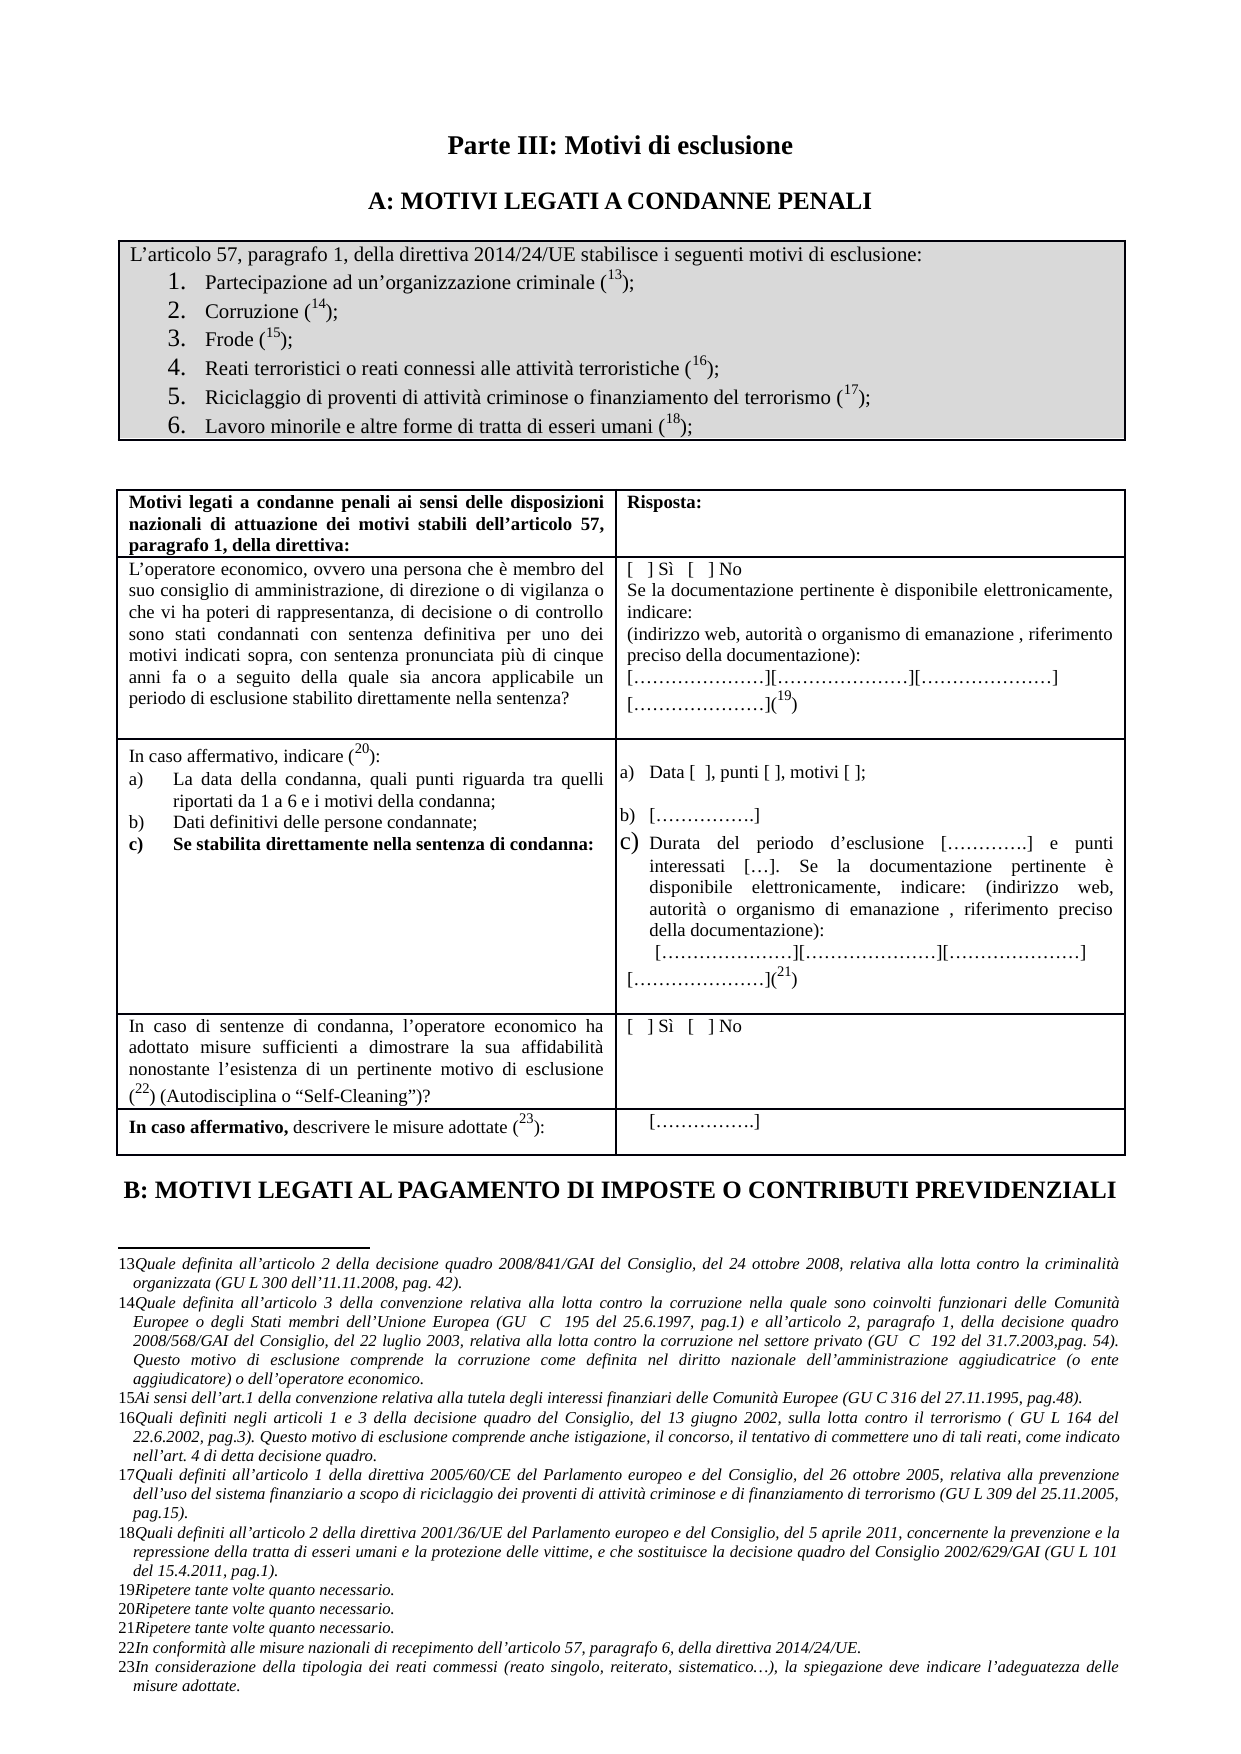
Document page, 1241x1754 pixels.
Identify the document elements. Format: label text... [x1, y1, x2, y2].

table_cell […………….] [617, 1110, 1124, 1153]
table_cell [ ] Sì [ ] No Se la documentazione pertinente è disponibile elettronicamente, indicare: (indirizzo web, autorità o organismo di emanazione , riferimento preciso della documentazione): […………………][…………………][…………………][…………………]() [617, 558, 1124, 737]
table_cell Data [ ], punti [ ], motivi [ ]; […………….] Durata del periodo d’esclusione [………….] e punti interessati […]. Se la documentazione pertinente è disponibile elettronicamente, indicare: (indirizzo web, autorità o organismo di emanazione , riferimento preciso della documentazione): […………………][…………………][…………………][…………………]() [617, 740, 1124, 1013]
table_cell In caso affermativo, indicare (): La data della condanna, quali punti riguarda tra quelli riportati da 1 a 6 e i motivi della condanna; Dati definitivi delle persone condannate; Se stabilita direttamente nella sentenza di condanna: [118, 740, 615, 1013]
table_header Risposta: [617, 491, 1124, 556]
text B: MOTIVI LEGATI AL PAGAMENTO DI IMPOSTE O CONTRIBUTI PREVIDENZIALI [118, 1175, 1122, 1203]
table_cell In caso di sentenze di condanna, l’operatore economico ha adottato misure sufficienti a dimostrare la sua affidabilità nonostante l’esistenza di un pertinente motivo di esclusione () (Autodisciplina o “Self-Cleaning”)? [118, 1015, 615, 1108]
table_cell [ ] Sì [ ] No [617, 1015, 1124, 1108]
table_cell In caso affermativo, descrivere le misure adottate (): [118, 1110, 615, 1153]
table_header Motivi legati a condanne penali ai sensi delle disposizioni nazionali di attuazione dei motivi stabili dell’articolo 57, paragrafo 1, della direttiva: [118, 491, 615, 556]
table_cell L’operatore economico, ovvero una persona che è membro del suo consiglio di amministrazione, di direzione o di vigilanza o che vi ha poteri di rappresentanza, di decisione o di controllo sono stati condannati con sentenza definitiva per uno dei motivi indicati sopra, con sentenza pronunciata più di cinque anni fa o a seguito della quale sia ancora applicabile un periodo di esclusione stabilito direttamente nella sentenza? [118, 558, 615, 737]
table_header L’articolo 57, paragrafo 1, della direttiva 2014/24/UE stabilisce i seguenti motivi di esclusione: Partecipazione ad un’organizzazione criminale (); Corruzione (); Frode (); Reati terroristici o reati connessi alle attività terroristiche (); Riciclaggio di proventi di attività criminose o finanziamento del terrorismo (); Lavoro minorile e altre forme di tratta di esseri umani (); [120, 242, 1124, 438]
text A: MOTIVI LEGATI A CONDANNE PENALI [118, 186, 1122, 215]
text Parte III: Motivi di esclusione [118, 129, 1122, 161]
